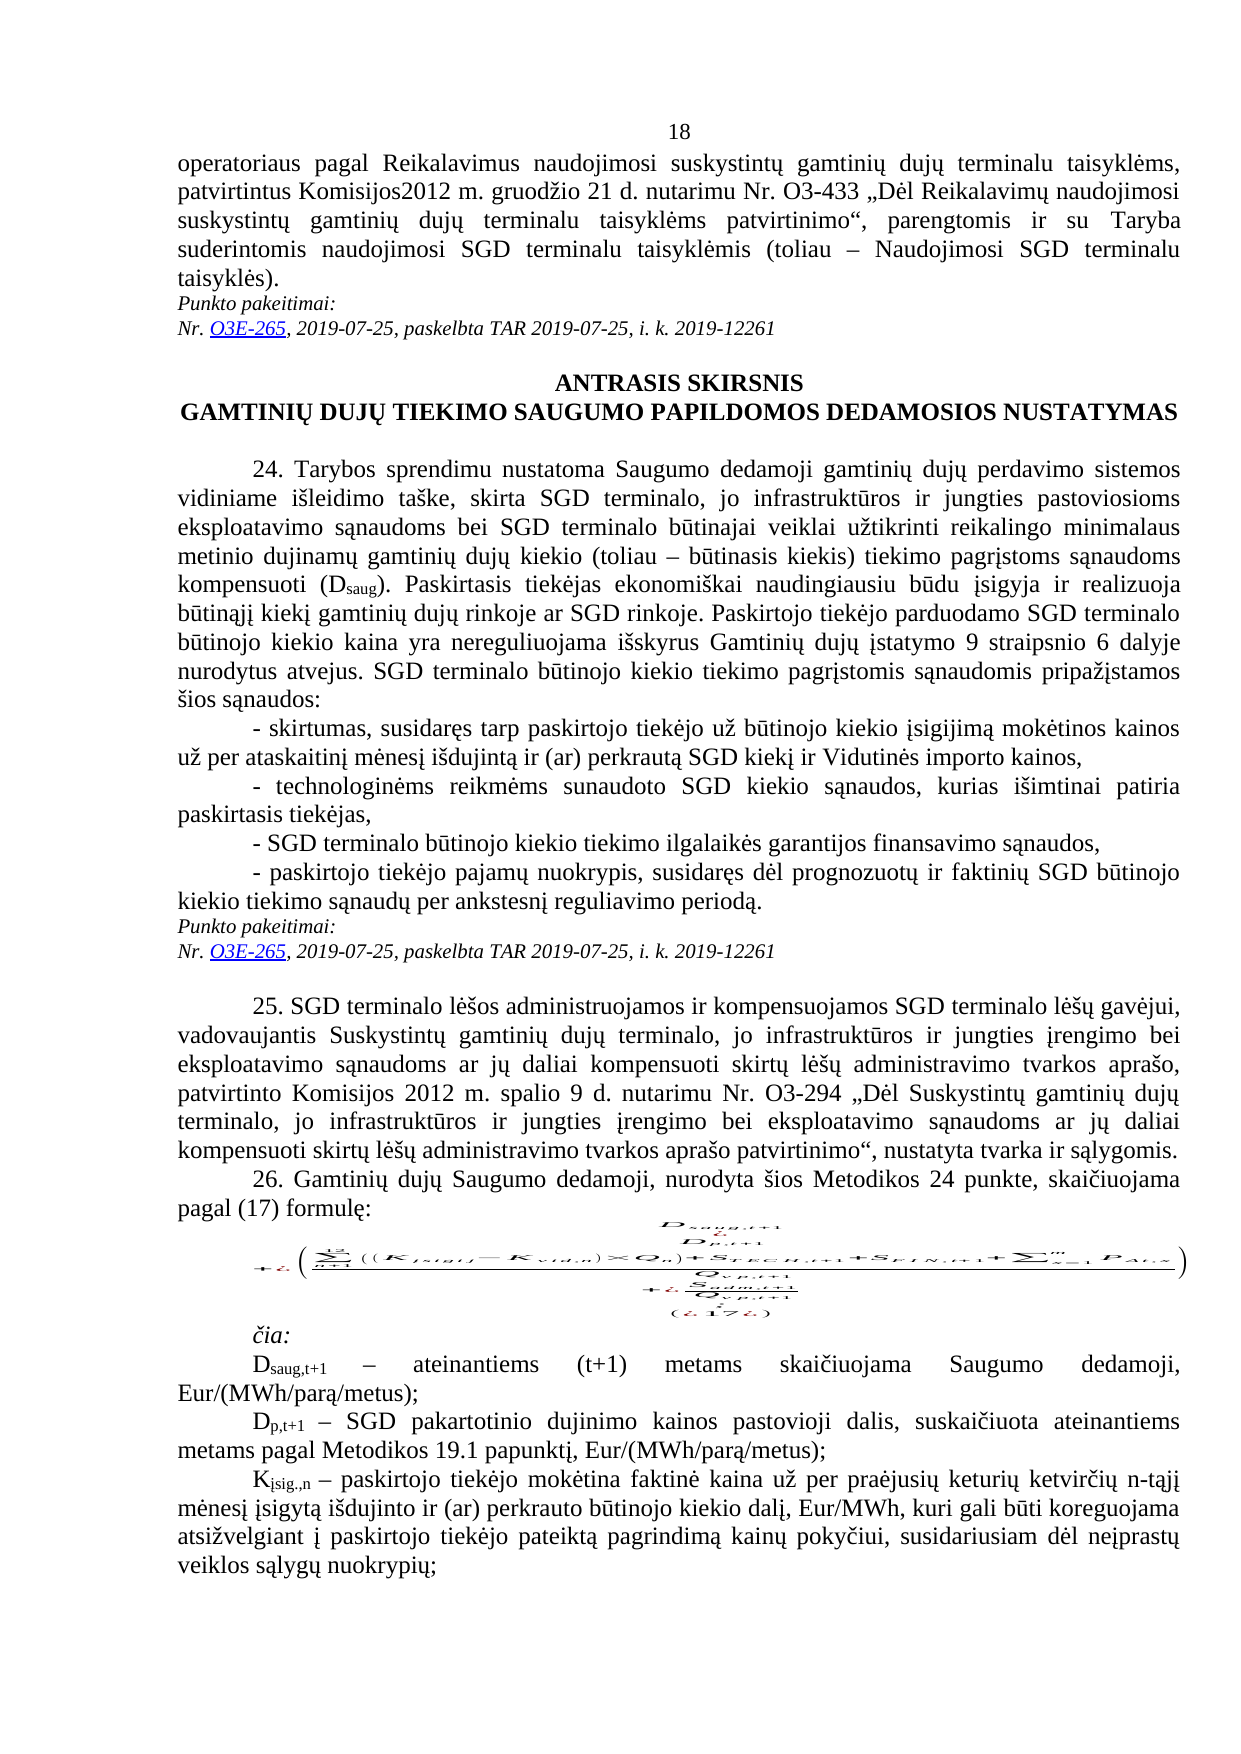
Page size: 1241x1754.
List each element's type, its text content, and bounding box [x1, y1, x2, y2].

text 26. Gamtinių dujų Saugumo dedamoji, nurodyta šios Metodikos 24 punkte, skaičiuojama pagal (17) formulę: [177, 1164, 1181, 1221]
text 24. Tarybos sprendimu nustatoma Saugumo dedamoji gamtinių dujų perdavimo sistemos vidiniame išleidimo taške, skirta SGD terminalo, jo infrastruktūros ir jungties pastoviosioms eksploatavimo sąnaudoms bei SGD terminalo būtinajai veiklai užtikrinti reikalingo minimalaus metinio dujinamų gamtinių dujų kiekio (toliau – būtinasis kiekis) tiekimo pagrįstoms sąnaudoms kompensuoti (Dsaug). Paskirtasis tiekėjas ekonomiškai naudingiausiu būdu įsigyja ir realizuoja būtinąjį kiekį gamtinių dujų rinkoje ar SGD rinkoje. Paskirtojo tiekėjo parduodamo SGD terminalo būtinojo kiekio kaina yra nereguliuojama išskyrus Gamtinių dujų įstatymo 9 straipsnio 6 dalyje nurodytus atvejus. SGD terminalo būtinojo kiekio tiekimo pagrįstomis sąnaudomis pripažįstamos šios sąnaudos: [177, 454, 1181, 713]
text GAMTINIŲ DUJŲ TIEKIMO SAUGUMO PAPILDOMOS DEDAMOSIOS NUSTATYMAS [177, 397, 1181, 426]
text ANTRASIS SKIRSNIS [177, 368, 1181, 397]
text Kįsig.,n – paskirtojo tiekėjo mokėtina faktinė kaina už per praėjusių keturių ketvirčių n-tąjį mėnesį įsigytą išdujinto ir (ar) perkrauto būtinojo kiekio dalį, Eur/MWh, kuri gali būti koreguojama atsižvelgiant į paskirtojo tiekėjo pateiktą pagrindimą kainų pokyčiui, susidariusiam dėl neįprastų veiklos sąlygų nuokrypių; [177, 1464, 1181, 1579]
text Dsaug,t+1 – ateinantiems (t+1) metams skaičiuojama Saugumo dedamoji, Eur/(MWh/parą/metus); [177, 1349, 1181, 1406]
text čia: [177, 1320, 1181, 1349]
text operatoriaus pagal Reikalavimus naudojimosi suskystintų gamtinių dujų terminalu taisyklėms, patvirtintus Komisijos2012 m. gruodžio 21 d. nutarimu Nr. O3-433 „Dėl Reikalavimų naudojimosi suskystintų gamtinių dujų terminalu taisyklėms patvirtinimo“, parengtomis ir su Taryba suderintomis naudojimosi SGD terminalu taisyklėmis (toliau – Naudojimosi SGD terminalu taisyklės). [177, 148, 1181, 291]
text Nr. O3E-265, 2019-07-25, paskelbta TAR 2019-07-25, i. k. 2019-12261 [177, 315, 1181, 339]
text - technologinėms reikmėms sunaudoto SGD kiekio sąnaudos, kurias išimtinai patiria paskirtasis tiekėjas, [177, 771, 1181, 828]
text Punkto pakeitimai: [177, 291, 1181, 315]
text Nr. O3E-265, 2019-07-25, paskelbta TAR 2019-07-25, i. k. 2019-12261 [177, 938, 1181, 963]
text - SGD terminalo būtinojo kiekio tiekimo ilgalaikės garantijos finansavimo sąnaudos, [177, 828, 1181, 857]
text - skirtumas, susidaręs tarp paskirtojo tiekėjo už būtinojo kiekio įsigijimą mokėtinos kainos už per ataskaitinį mėnesį išdujintą ir (ar) perkrautą SGD kiekį ir Vidutinės importo kainos, [177, 713, 1181, 771]
text Punkto pakeitimai: [177, 914, 1181, 938]
text 25. SGD terminalo lėšos administruojamos ir kompensuojamos SGD terminalo lėšų gavėjui, vadovaujantis Suskystintų gamtinių dujų terminalo, jo infrastruktūros ir jungties įrengimo bei eksploatavimo sąnaudoms ar jų daliai kompensuoti skirtų lėšų administravimo tvarkos aprašo, patvirtinto Komisijos 2012 m. spalio 9 d. nutarimu Nr. O3-294 „Dėl Suskystintų gamtinių dujų terminalo, jo infrastruktūros ir jungties įrengimo bei eksploatavimo sąnaudoms ar jų daliai kompensuoti skirtų lėšų administravimo tvarkos aprašo patvirtinimo“, nustatyta tvarka ir sąlygomis. [177, 991, 1181, 1164]
text Dp,t+1 – SGD pakartotinio dujinimo kainos pastovioji dalis, suskaičiuota ateinantiems metams pagal Metodikos 19.1 papunktį, Eur/(MWh/parą/metus); [177, 1406, 1181, 1464]
text - paskirtojo tiekėjo pajamų nuokrypis, susidaręs dėl prognozuotų ir faktinių SGD būtinojo kiekio tiekimo sąnaudų per ankstesnį reguliavimo periodą. [177, 857, 1181, 914]
